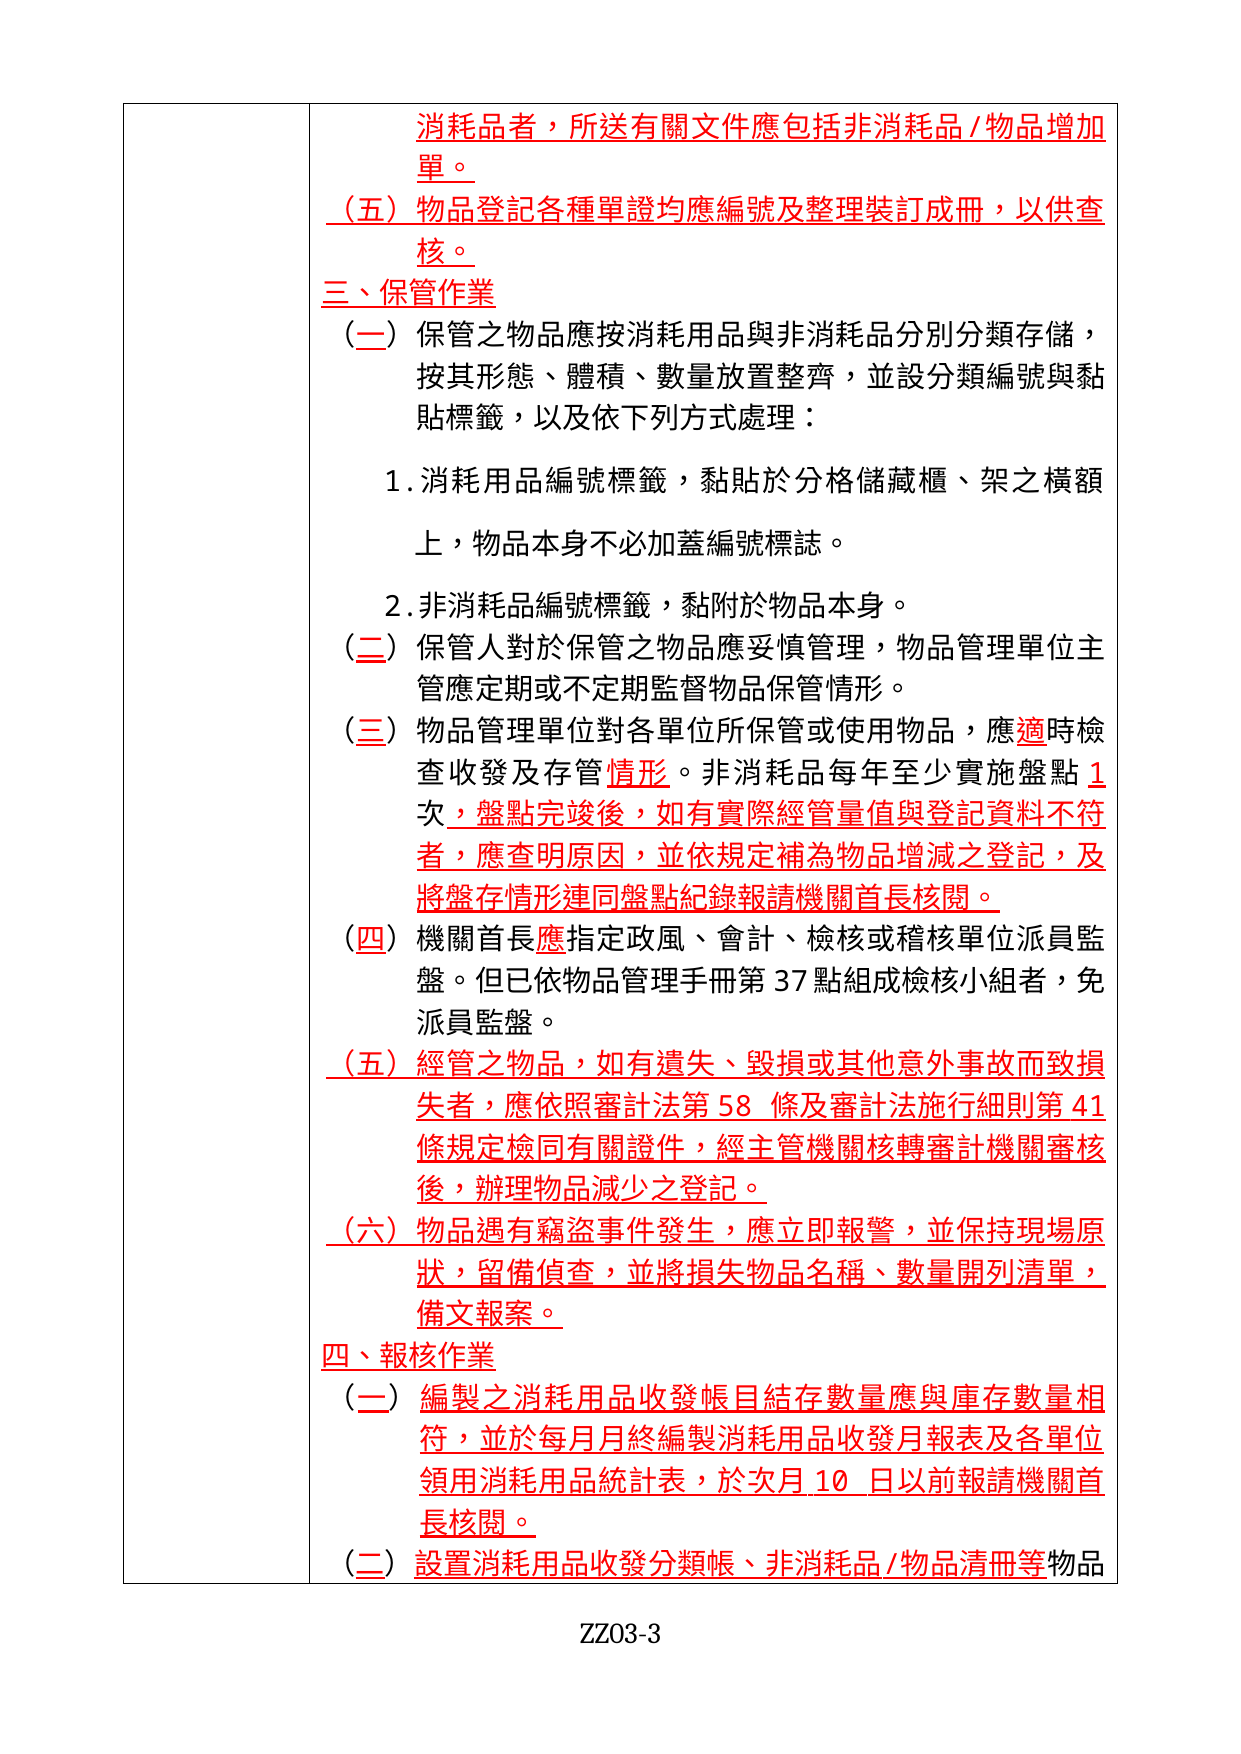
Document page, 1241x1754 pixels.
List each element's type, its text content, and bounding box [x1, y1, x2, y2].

table_cell 消耗品者，所送有關文件應包括非消耗品/物品增加單。 （五）物品登記各種單證均應編號及整理裝訂成冊，以供查核。 三、保管作業 （一）保管之物品應按消耗用品與非消耗品分別分類存儲，按其形態、體積、數量放置整齊，並設分類編號與黏貼標籤，以及依下列方式處理： 1.消耗用品編號標籤，黏貼於分格儲藏櫃、架之橫額上，物品本身不必加蓋編號標誌。 2.非消耗品編號標籤，黏附於物品本身。 （二）保管人對於保管之物品應妥慎管理，物品管理單位主管應定期或不定期監督物品保管情形。 （三）物品管理單位對各單位所保管或使用物品，應適時檢查收發及存管情形。非消耗品每年至少實施盤點1次，盤點完竣後，如有實際經管量值與登記資料不符者，應查明原因，並依規定補為物品增減之登記，及將盤存情形連同盤點紀錄報請機關首長核閱。 （四）機關首長應指定政風、會計、檢核或稽核單位派員監盤。但已依物品管理手冊第37點組成檢核小組者，免派員監盤。 （五）經管之物品，如有遺失、毀損或其他意外事故而致損失者，應依照審計法第58 條及審計法施行細則第41 條規定檢同有關證件，經主管機關核轉審計機關審核後，辦理物品減少之登記。 （六）物品遇有竊盜事件發生，應立即報警，並保持現場原狀，留備偵查，並將損失物品名稱、數量開列清單，備文報案。 四、報核作業 （一）編製之消耗用品收發帳目結存數量應與庫存數量相符，並於每月月終編製消耗用品收發月報表及各單位領用消耗用品統計表，於次月10 日以前報請機關首長核閱。 （二）設置消耗用品收發分類帳、非消耗品/物品清冊等物品 [310, 104, 1117, 1583]
table_cell [124, 104, 309, 1583]
